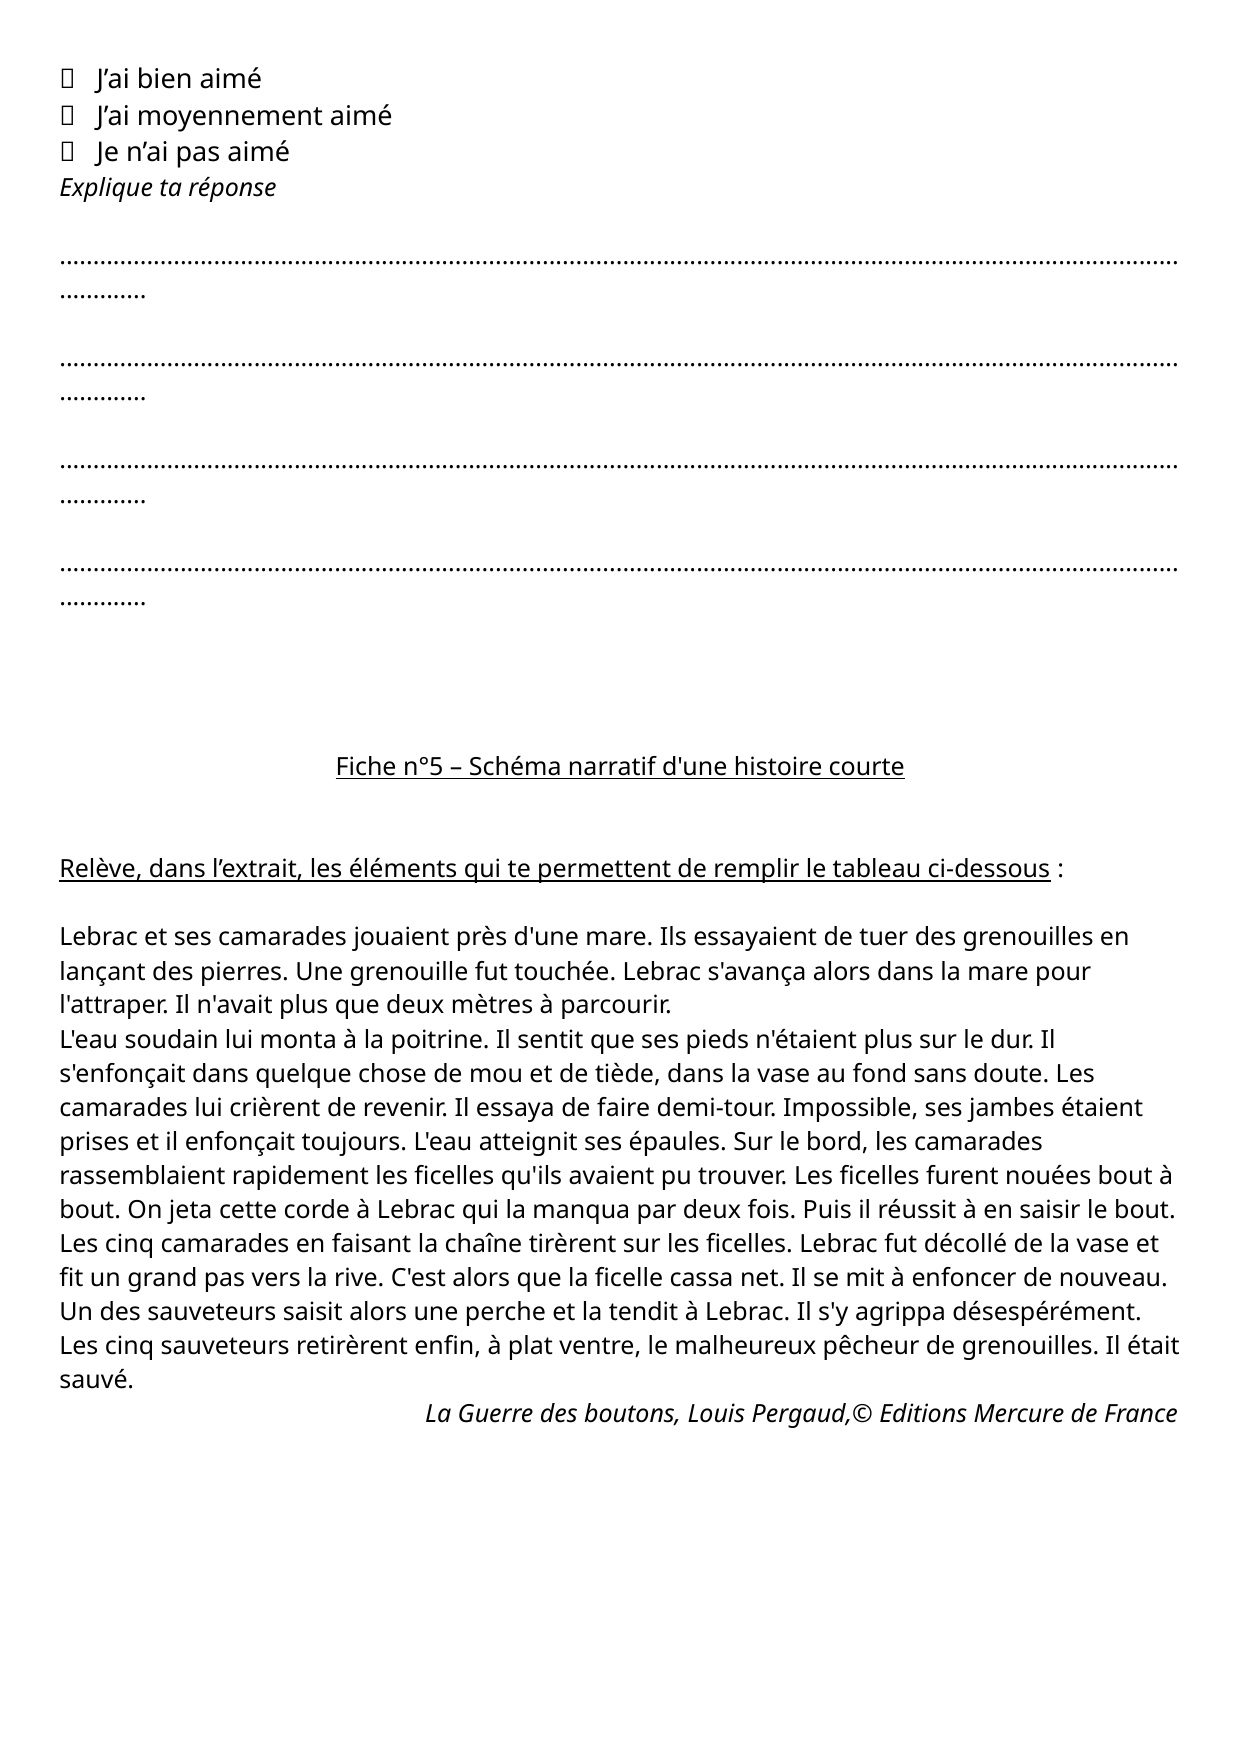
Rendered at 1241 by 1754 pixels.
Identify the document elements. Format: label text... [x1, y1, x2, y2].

text Les cinq sauveteurs retirèrent enfin, à plat ventre, le malheureux pêcheur de grenouilles. Il était sauvé. [59, 1328, 1181, 1396]
text Fiche n°5 – Schéma narratif d'une histoire courte [59, 749, 1181, 783]
text .................................................................................................................................................................................... [59, 544, 1181, 612]
text  J’ai moyennement aimé [59, 96, 1181, 133]
text  Je n’ai pas aimé [59, 133, 1181, 170]
text Explique ta réponse [59, 170, 1181, 204]
text  J’ai bien aimé [59, 59, 1181, 96]
text La Guerre des boutons, Louis Pergaud,© Editions Mercure de France [59, 1396, 1181, 1430]
text .................................................................................................................................................................................... [59, 238, 1181, 306]
text .................................................................................................................................................................................... [59, 340, 1181, 408]
text L'eau soudain lui monta à la poitrine. Il sentit que ses pieds n'étaient plus sur le dur. Il s'enfonçait dans quelque chose de mou et de tiède, dans la vase au fond sans doute. Les camarades lui crièrent de revenir. Il essaya de faire demi-tour. Impossible, ses jambes étaient prises et il enfonçait toujours. L'eau atteignit ses épaules. Sur le bord, les camarades rassemblaient rapidement les ficelles qu'ils avaient pu trouver. Les ficelles furent nouées bout à bout. On jeta cette corde à Lebrac qui la manqua par deux fois. Puis il réussit à en saisir le bout. Les cinq camarades en faisant la chaîne tirèrent sur les ficelles. Lebrac fut décollé de la vase et fit un grand pas vers la rive. C'est alors que la ficelle cassa net. Il se mit à enfoncer de nouveau. Un des sauveteurs saisit alors une perche et la tendit à Lebrac. Il s'y agrippa désespérément. [59, 1021, 1181, 1328]
text Lebrac et ses camarades jouaient près d'une mare. Ils essayaient de tuer des grenouilles en lançant des pierres. Une grenouille fut touchée. Lebrac s'avança alors dans la mare pour l'attraper. Il n'avait plus que deux mètres à parcourir. [59, 919, 1181, 1021]
text Relève, dans l’extrait, les éléments qui te permettent de remplir le tableau ci-dessous : [59, 851, 1181, 885]
text .................................................................................................................................................................................... [59, 442, 1181, 510]
